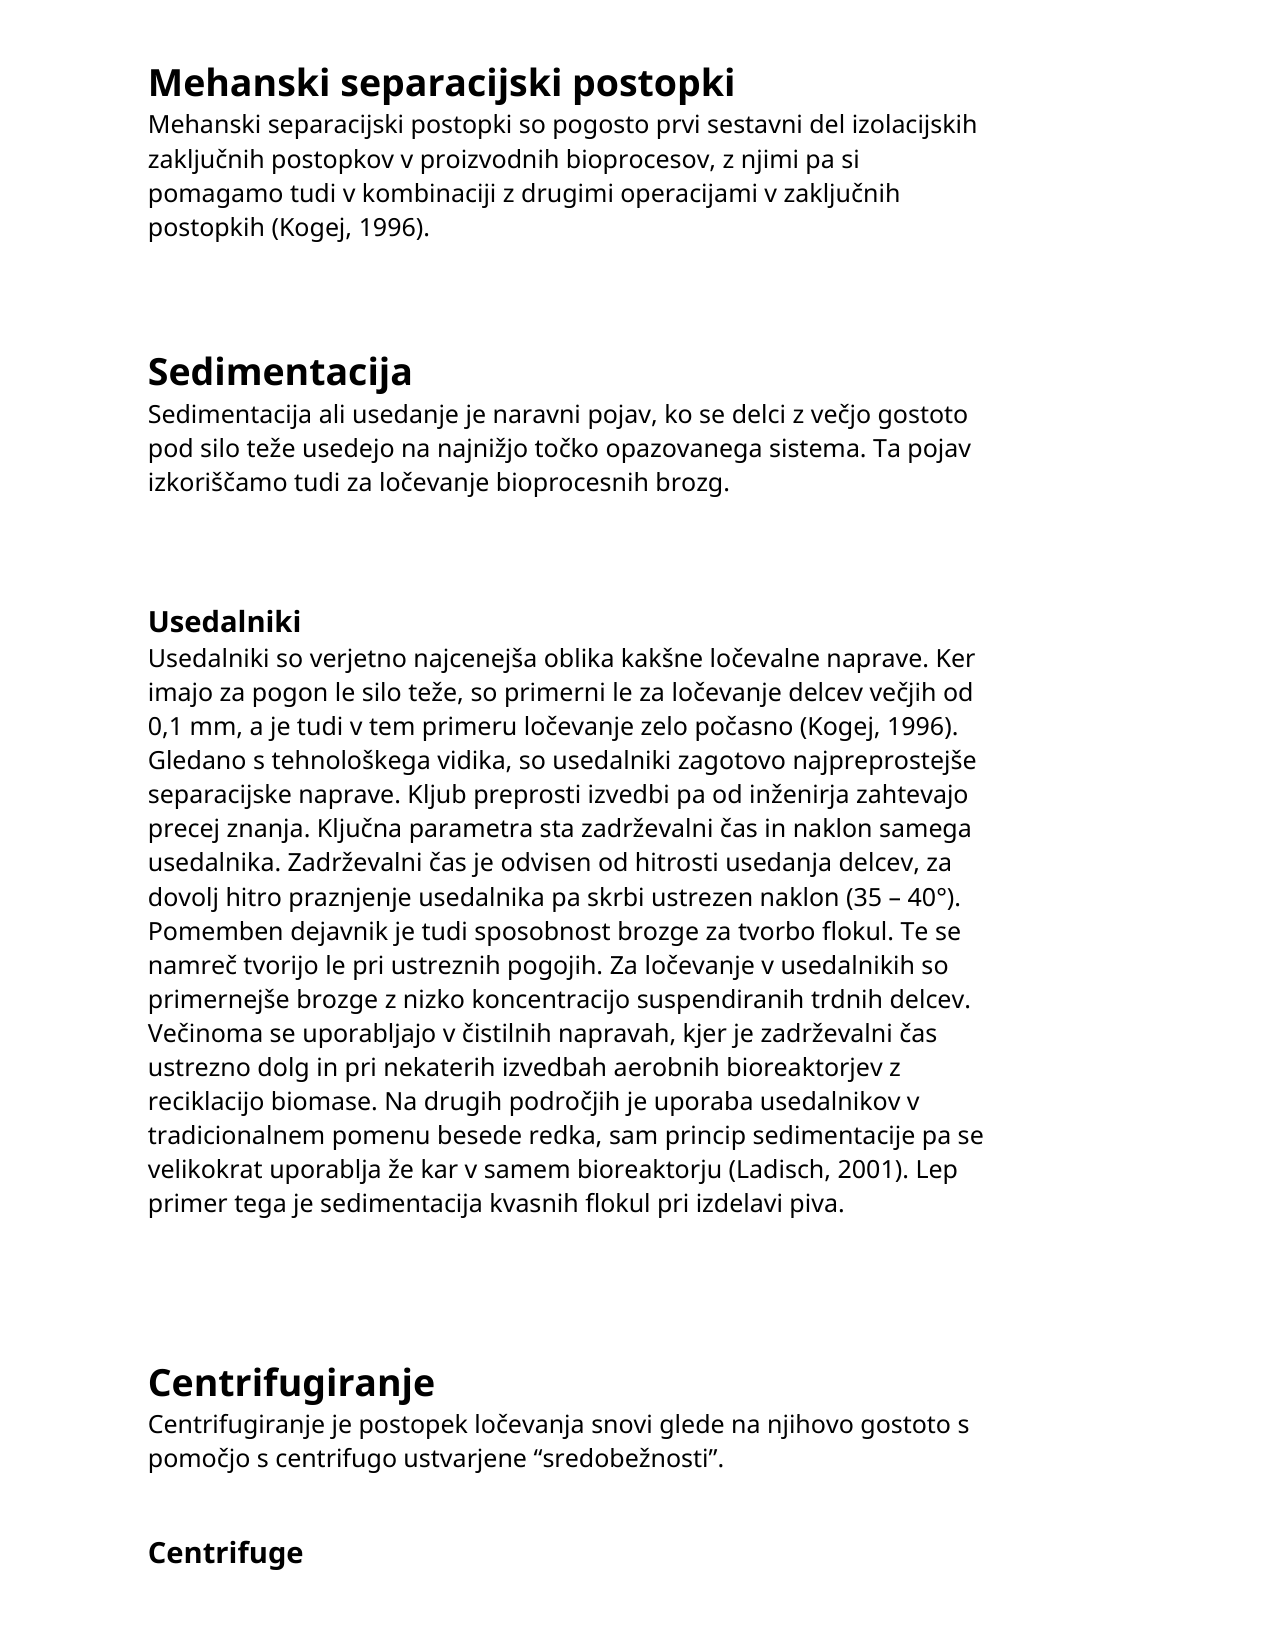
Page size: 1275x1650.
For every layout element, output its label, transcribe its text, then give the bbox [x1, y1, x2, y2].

text Centrifugiranje je postopek ločevanja snovi glede na njihovo gostoto s [148, 1407, 1127, 1441]
text 0,1 mm, a je tudi v tem primeru ločevanje zelo počasno (Kogej, 1996). [148, 709, 1127, 743]
text imajo za pogon le silo teže, so primerni le za ločevanje delcev večjih od [148, 675, 1127, 709]
text Usedalniki [148, 601, 1127, 641]
text postopkih (Kogej, 1996). [148, 209, 1127, 243]
text primer tega je sedimentacija kvasnih flokul pri izdelavi piva. [148, 1186, 1127, 1220]
text dovolj hitro praznjenje usedalnika pa skrbi ustrezen naklon (35 – 40°). [148, 879, 1127, 913]
text velikokrat uporablja že kar v samem bioreaktorju (Ladisch, 2001). Lep [148, 1152, 1127, 1186]
text pomagamo tudi v kombinaciji z drugimi operacijami v zaključnih [148, 175, 1127, 209]
text ustrezno dolg in pri nekaterih izvedbah aerobnih bioreaktorjev z [148, 1049, 1127, 1083]
text reciklacijo biomase. Na drugih področjih je uporaba usedalnikov v [148, 1083, 1127, 1118]
text Gledano s tehnološkega vidika, so usedalniki zagotovo najpreprostejše [148, 743, 1127, 777]
text Večinoma se uporabljajo v čistilnih napravah, kjer je zadrževalni čas [148, 1015, 1127, 1049]
text Mehanski separacijski postopki so pogosto prvi sestavni del izolacijskih [148, 107, 1127, 141]
text tradicionalnem pomenu besede redka, sam princip sedimentacije pa se [148, 1118, 1127, 1152]
text Pomemben dejavnik je tudi sposobnost brozge za tvorbo flokul. Te se [148, 913, 1127, 947]
text izkoriščamo tudi za ločevanje bioprocesnih brozg. [148, 465, 1127, 499]
text separacijske naprave. Kljub preprosti izvedbi pa od inženirja zahtevajo [148, 777, 1127, 811]
text Centrifuge [148, 1532, 1127, 1572]
text pomočjo s centrifugo ustvarjene “sredobežnosti”. [148, 1441, 1127, 1475]
text usedalnika. Zadrževalni čas je odvisen od hitrosti usedanja delcev, za [148, 845, 1127, 879]
text zaključnih postopkov v proizvodnih bioprocesov, z njimi pa si [148, 141, 1127, 175]
text Sedimentacija ali usedanje je naravni pojav, ko se delci z večjo gostoto [148, 397, 1127, 431]
text Usedalniki so verjetno najcenejša oblika kakšne ločevalne naprave. Ker [148, 641, 1127, 675]
text precej znanja. Ključna parametra sta zadrževalni čas in naklon samega [148, 811, 1127, 845]
subtitle Sedimentacija [148, 346, 1127, 397]
subtitle Centrifugiranje [148, 1356, 1127, 1407]
text namreč tvorijo le pri ustreznih pogojih. Za ločevanje v usedalnikih so [148, 947, 1127, 981]
text pod silo teže usedejo na najnižjo točko opazovanega sistema. Ta pojav [148, 431, 1127, 465]
subtitle Mehanski separacijski postopki [148, 56, 1127, 107]
text primernejše brozge z nizko koncentracijo suspendiranih trdnih delcev. [148, 981, 1127, 1015]
